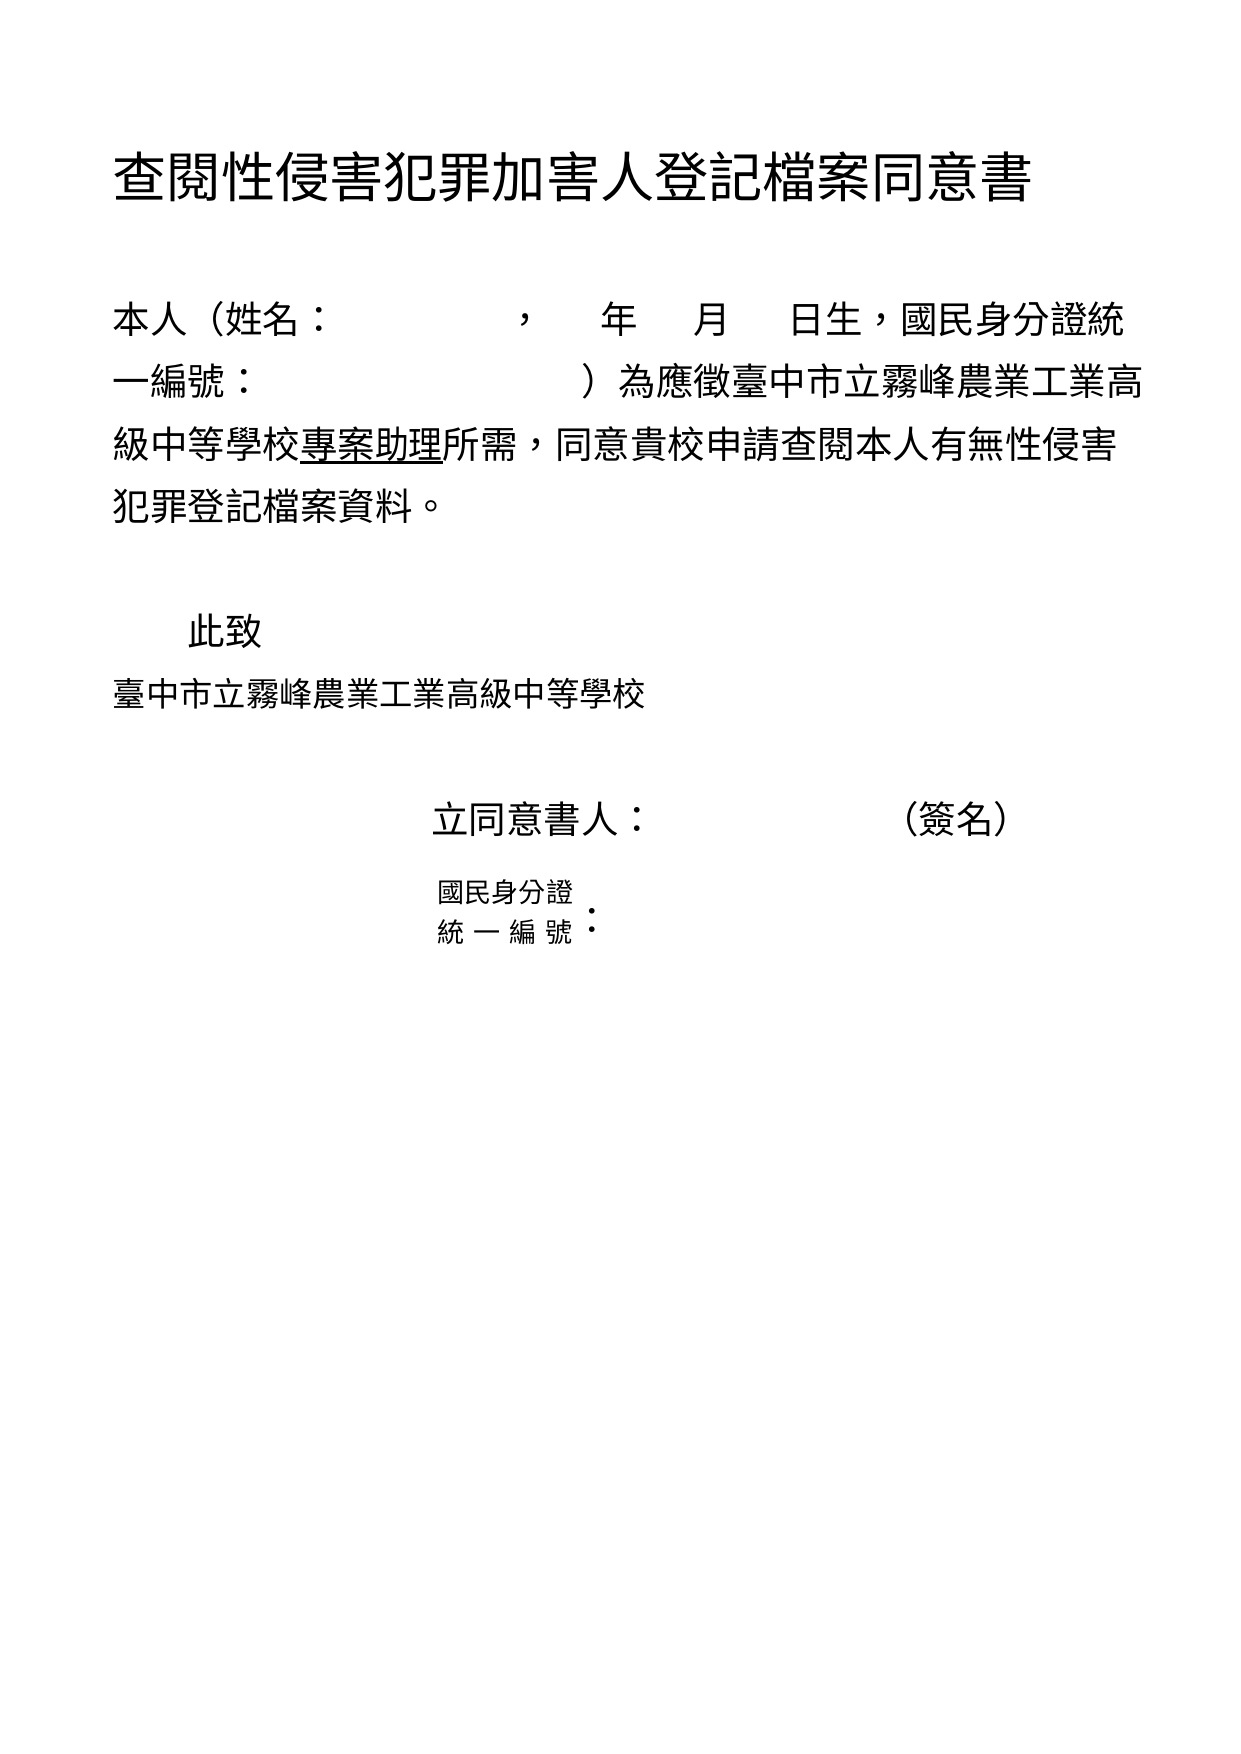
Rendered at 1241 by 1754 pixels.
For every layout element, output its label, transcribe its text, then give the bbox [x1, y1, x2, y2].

text 查閱性侵害犯罪加害人登記檔案同意書 [112, 134, 1152, 213]
text 立同意書人： （簽名） [112, 775, 1152, 838]
text 國民身分證統一編號： [112, 838, 1152, 963]
text 臺中市立霧峰農業工業高級中等學校 [112, 650, 1152, 713]
text 此致 [112, 588, 1152, 650]
text 本人（姓名： ， 年 月 日生，國民身分證統一編號： ）為應徵臺中市立霧峰農業工業高級中等學校專案助理所需，同意貴校申請查閱本人有無性侵害犯罪登記檔案資料。 [112, 275, 1152, 525]
